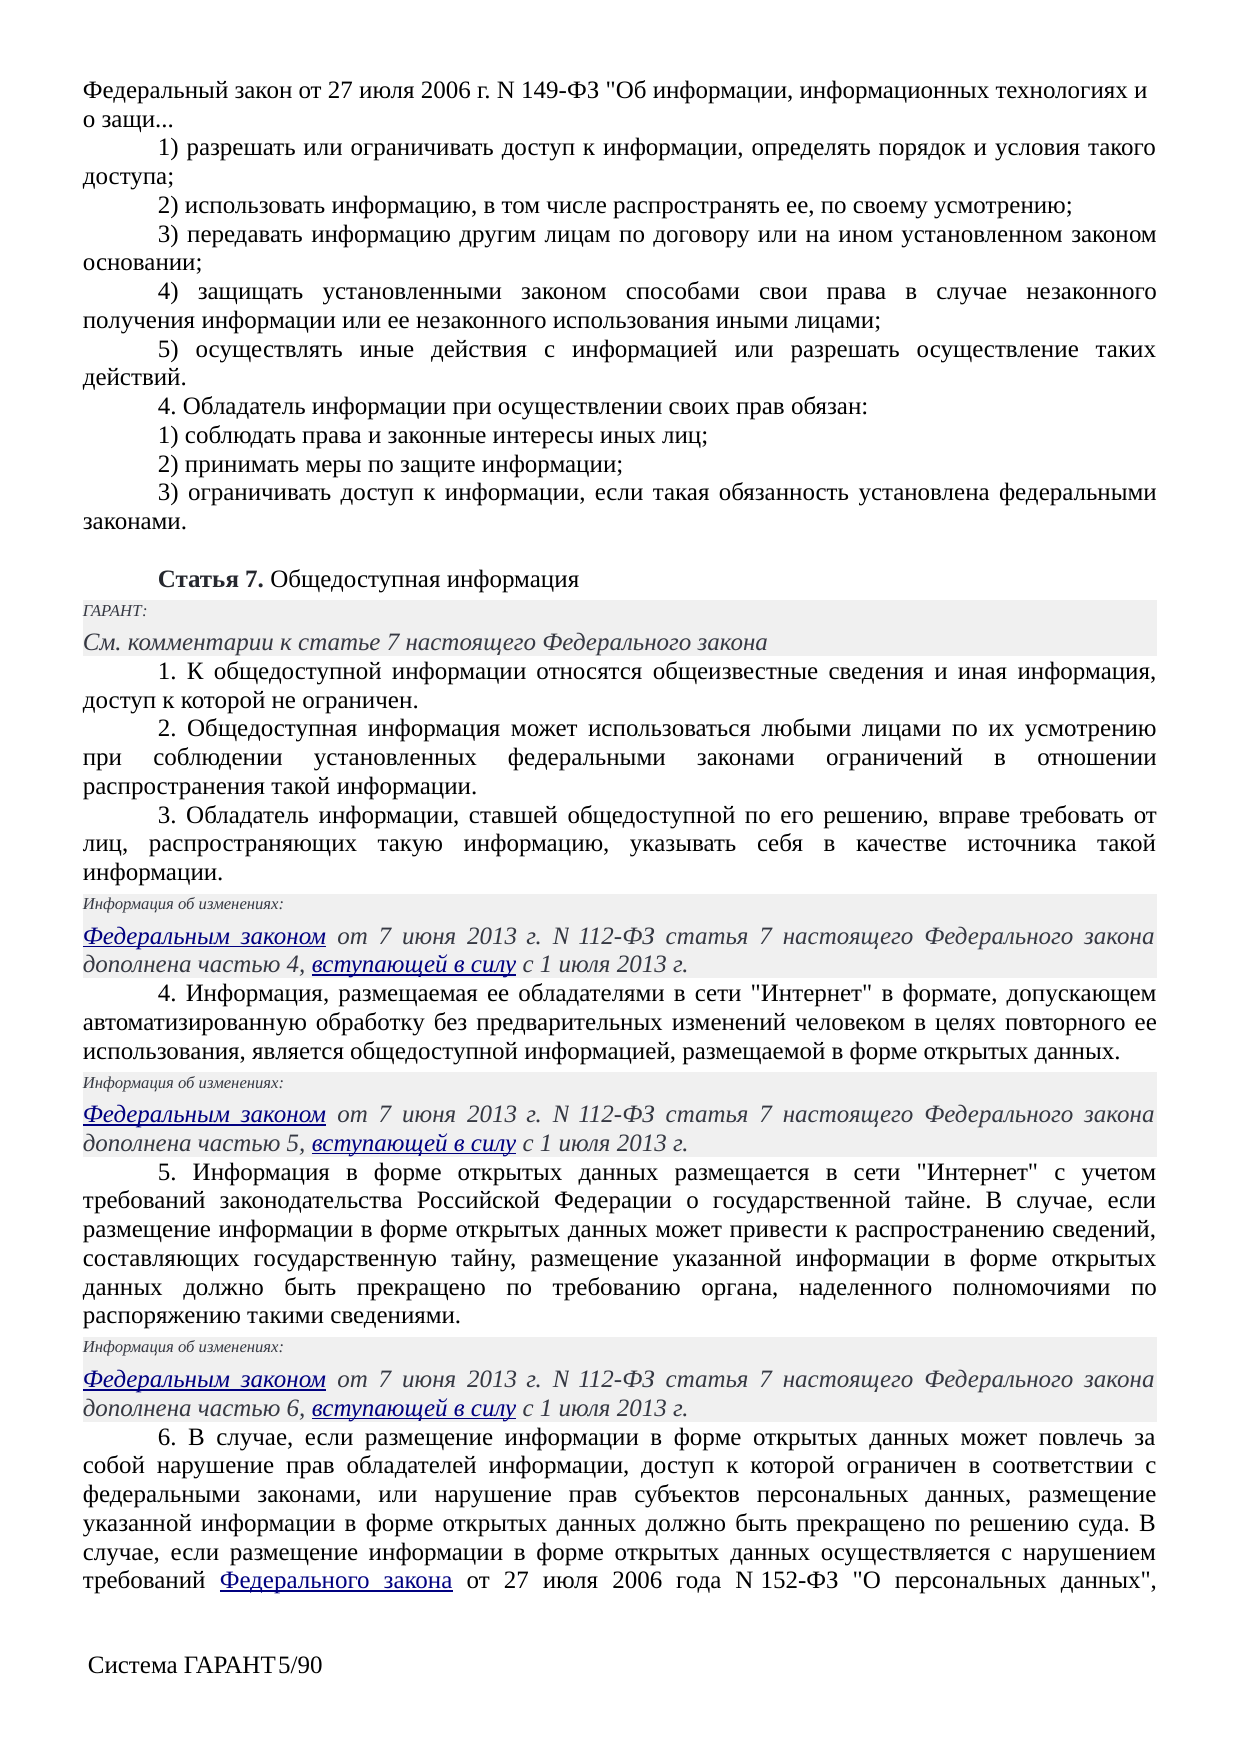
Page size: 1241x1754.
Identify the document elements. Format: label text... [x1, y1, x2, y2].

text Статья 7. Общедоступная информация [158, 564, 1157, 592]
text 3) передавать информацию другим лицам по договору или на ином установленном законом основании; [83, 219, 1157, 276]
text 4) защищать установленными законом способами свои права в случае незаконного получения информации или ее незаконного использования иными лицами; [83, 276, 1157, 334]
text 5) осуществлять иные действия с информацией или разрешать осуществление таких действий. [83, 334, 1157, 391]
text Федеральным законом от 7 июня 2013 г. N 112-ФЗ статья 7 настоящего Федерального закона дополнена частью 6, вступающей в силу с 1 июля 2013 г. [691, 1393, 1157, 1422]
text Федеральным законом от 7 июня 2013 г. N 112-ФЗ статья 7 настоящего Федерального закона дополнена частью 5, вступающей в силу с 1 июля 2013 г. [691, 1128, 1157, 1157]
text Информация об изменениях: [83, 1072, 1157, 1092]
text 4. Обладатель информации при осуществлении своих прав обязан: [83, 391, 1157, 420]
text 2) использовать информацию, в том числе распространять ее, по своему усмотрению; [83, 190, 1157, 219]
text Федеральным законом от 7 июня 2013 г. N 112-ФЗ статья 7 настоящего Федерального закона дополнена частью 4, вступающей в силу с 1 июля 2013 г. [83, 921, 1157, 978]
text ГАРАНТ: [149, 600, 1157, 619]
text 3) ограничивать доступ к информации, если такая обязанность установлена федеральными законами. [83, 477, 1157, 535]
text 1) соблюдать права и законные интересы иных лиц; [83, 420, 1157, 449]
text Информация об изменениях: [286, 1337, 1157, 1356]
text 5. Информация в форме открытых данных размещается в сети "Интернет" с учетом требований законодательства Российской Федерации о государственной тайне. В случае, если размещение информации в форме открытых данных может привести к распространению сведений, составляющих государственную тайну, размещение указанной информации в форме открытых данных должно быть прекращено по требованию органа, наделенного полномочиями по распоряжению такими сведениями. [83, 1157, 1157, 1329]
text 1) разрешать или ограничивать доступ к информации, определять порядок и условия такого доступа; [83, 132, 1157, 190]
text См. комментарии к статье 7 настоящего Федерального закона [771, 627, 1157, 656]
text 2) принимать меры по защите информации; [83, 449, 1157, 477]
text Информация об изменениях: [286, 894, 1157, 913]
text 6. В случае, если размещение информации в форме открытых данных может повлечь за собой нарушение прав обладателей информации, доступ к которой ограничен в соответствии с федеральными законами, или нарушение прав субъектов персональных данных, размещение указанной информации в форме открытых данных должно быть прекращено по решению суда. В случае, если размещение информации в форме открытых данных осуществляется с нарушением требований Федерального закона от 27 июля 2006 года N 152-ФЗ "О персональных данных", [83, 1422, 1157, 1594]
text 3. Обладатель информации, ставшей общедоступной по его решению, вправе требовать от лиц, распространяющих такую информацию, указывать себя в качестве источника такой информации. [83, 800, 1157, 886]
text 4. Информация, размещаемая ее обладателями в сети "Интернет" в формате, допускающем автоматизированную обработку без предварительных изменений человеком в целях повторного ее использования, является общедоступной информацией, размещаемой в форме открытых данных. [83, 978, 1157, 1064]
text 1. К общедоступной информации относятся общеизвестные сведения и иная информация, доступ к которой не ограничен. [83, 656, 1157, 713]
text 2. Общедоступная информация может использоваться любыми лицами по их усмотрению при соблюдении установленных федеральными законами ограничений в отношении распространения такой информации. [83, 713, 1157, 800]
